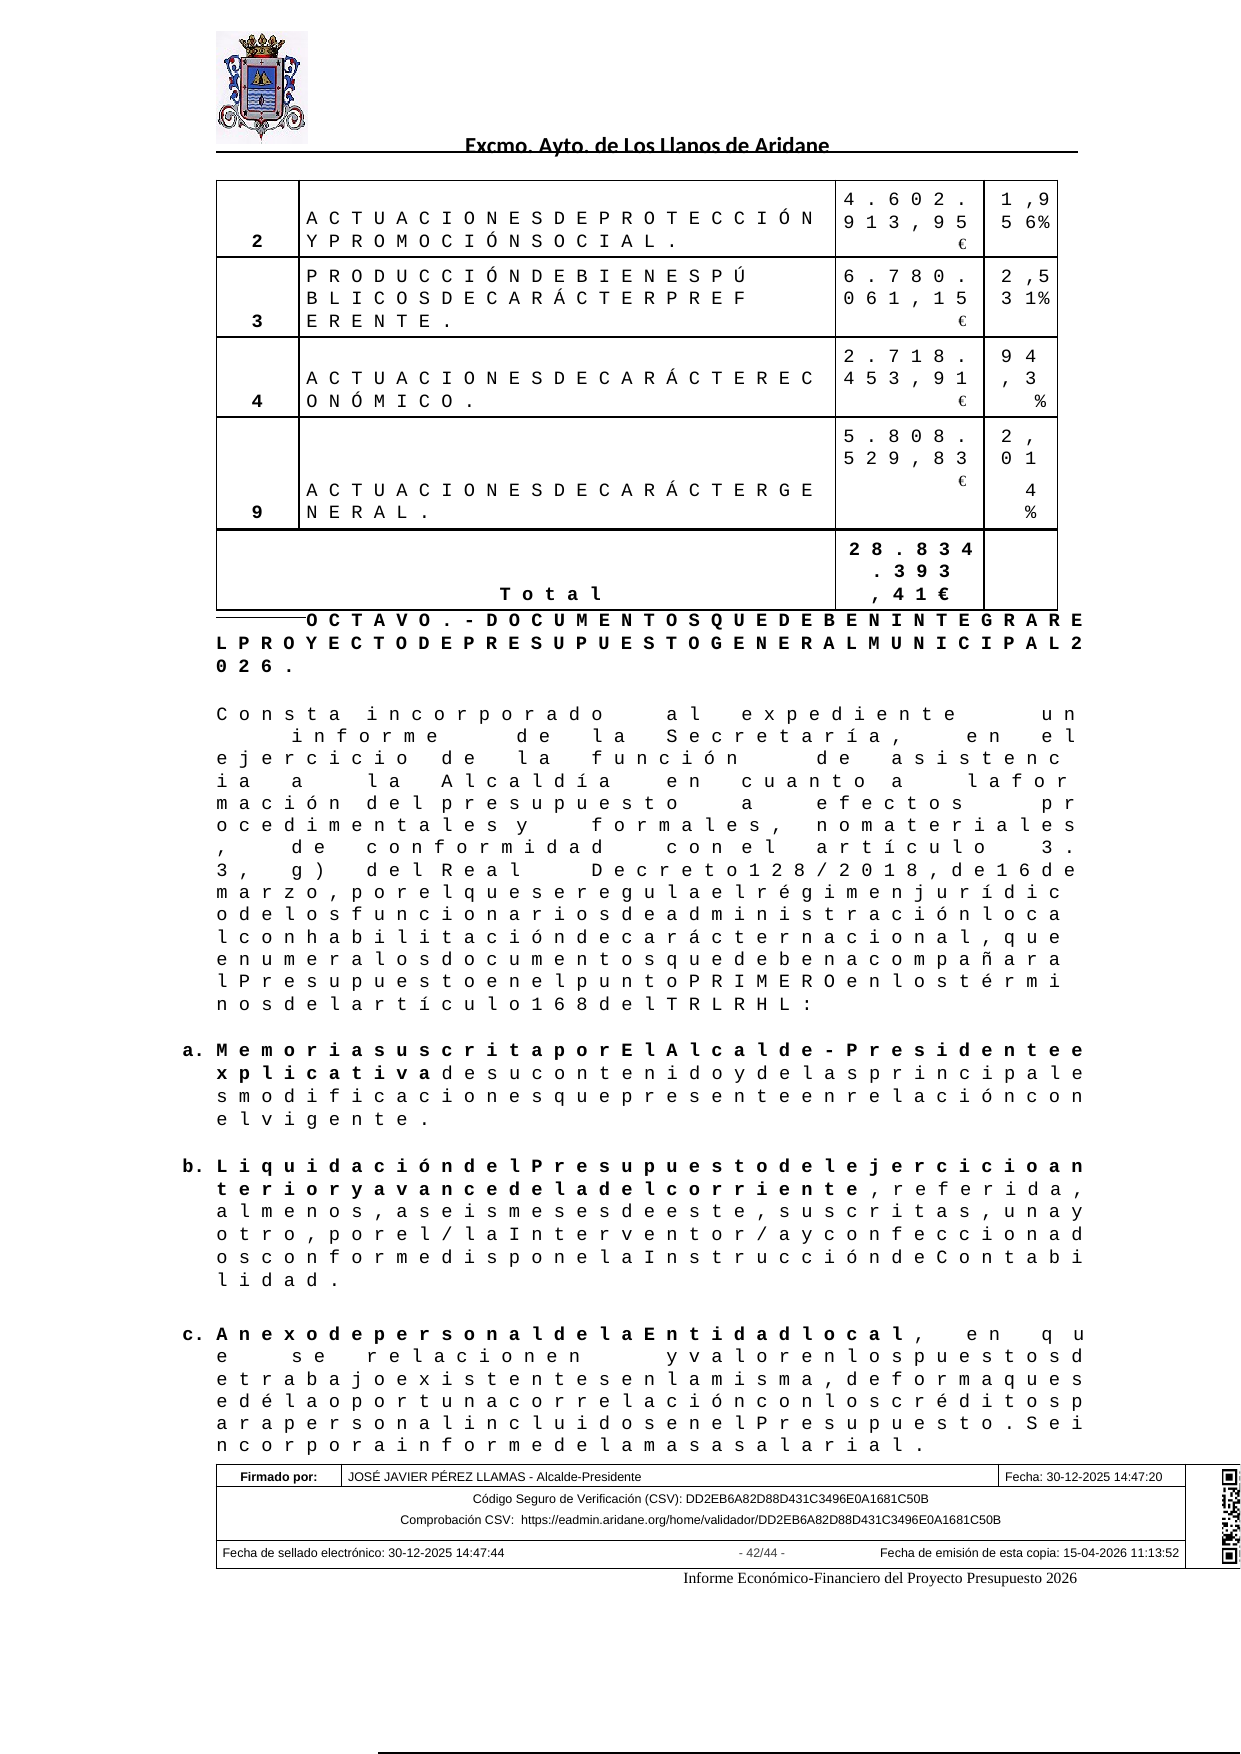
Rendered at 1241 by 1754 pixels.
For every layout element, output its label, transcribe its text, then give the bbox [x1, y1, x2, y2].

list M e m o r i a s u s c r i t a p o r E l A l c a l d e - P r e s i d e n t e e x p l i c a t i v a d e s u c o n t e n i d o y d e l a s p r i n c i p a l e s m o d i f i c a c i o n e s q u e p r e s e n t e e n r e l a c i ó n c o n e l v i g e n t e . [182, 1041, 1084, 1131]
table_cell A C T U A C I O N E S D E C A R Á C T E R E C O N Ó M I C O . [300, 338, 835, 416]
table_cell 2 8 . 8 3 4 . 3 9 3 , 4 1 € [836, 531, 983, 609]
table_cell 2 0 [985, 418, 1025, 527]
table_cell [1058, 416, 1062, 527]
table_cell T o t a l [299, 531, 835, 609]
list L i q u i d a c i ó n d e l P r e s u p u e s t o d e l e j e r c i c i o a n t e r i o r y a v a n c e d e l a d e l c o r r i e n t e , r e f e r i d a , a l m e n o s , a s e i s m e s e s d e e s t e , s u s c r i t a s , u n a y o t r o , p o r e l / l a I n t e r v e n t o r / a y c o n f e c c i o n a d o s c o n f o r m e d i s p o n e l a I n s t r u c c i ó n d e C o n t a b i l i d a d . [182, 1156, 1084, 1292]
table_cell , 1 4 % [1025, 418, 1057, 527]
table_cell 5 % [1038, 258, 1057, 336]
table_cell [217, 531, 299, 609]
table_cell [1062, 256, 1078, 336]
table_cell 6 . 7 8 0 . 0 6 1 , 1 5 € [836, 258, 983, 336]
table_cell [985, 531, 1057, 609]
table_cell 4 . 6 0 2 . 9 1 3 , 9 5 € [836, 181, 983, 256]
table_cell 4 [217, 338, 298, 416]
table_cell A C T U A C I O N E S D E C A R Á C T E R G E N E R A L . [300, 418, 835, 527]
text O C T A V O . - D O C U M E N T O S Q U E D E B E N I N T E G R A R E L P R O Y E C T O D E P R E S U P U E S T O G E N E R A L M U N I C I P A L 2 0 2 6 . [216, 611, 1085, 678]
table_cell [1062, 336, 1078, 416]
table_cell [1058, 336, 1062, 416]
table_cell [1058, 180, 1062, 256]
table_cell [1062, 416, 1078, 527]
table_cell 2 3 [985, 258, 1025, 336]
table_cell [1058, 256, 1062, 336]
table_cell 4 3 % [1025, 338, 1057, 416]
table_cell [1058, 528, 1062, 609]
table_cell A C T U A C I O N E S D E P R O T E C C I Ó N Y P R O M O C I Ó N S O C I A L . [300, 181, 835, 256]
table_cell P R O D U C C I Ó N D E B I E N E S P Ú B L I C O S D E C A R Á C T E R P R E F E R E N T E . [300, 258, 835, 336]
table_cell 5 . 8 0 8 . 5 2 9 , 8 3 € [836, 418, 983, 527]
list A n e x o d e p e r s o n a l d e l a E n t i d a d l o c a l , e n q u e s e r e l a c i o n e n y v a l o r e n l o s p u e s t o s d e t r a b a j o e x i s t e n t e s e n l a m i s m a , d e f o r m a q u e s e d é l a o p o r t u n a c o r r e l a c i ó n c o n l o s c r é d i t o s p a r a p e r s o n a l i n c l u i d o s e n e l P r e s u p u e s t o . S e i n c o r p o r a i n f o r m e d e l a m a s a s a l a r i a l . [182, 1325, 1084, 1457]
table_cell 9 [217, 418, 298, 527]
table_cell 9 % [1038, 181, 1057, 256]
table_cell , 1 [1025, 258, 1038, 336]
table_cell [1062, 180, 1078, 256]
table_cell 1 5 [985, 181, 1025, 256]
table_cell 2 . 7 1 8 . 4 5 3 , 9 1 € [836, 338, 983, 416]
table_cell 3 [217, 258, 298, 336]
table_cell , 6 [1025, 181, 1038, 256]
text C o n s t a i n c o r p o r a d o a l e x p e d i e n t e u n i n f o r m e d e l a S e c r e t a r í a , e n e l e j e r c i c i o d e l a f u n c i ó n d e a s i s t e n c i a a l a A l c a l d í a e n c u a n t o a l a f o r m a c i ó n d e l p r e s u p u e s t o a e f e c t o s p r o c e d i m e n t a l e s y f o r m a l e s , n o m a t e r i a l e s , d e c o n f o r m i d a d c o n e l a r t í c u l o 3 . 3 , g ) d e l R e a l D e c r e t o 1 2 8 / 2 0 1 8 , d e 1 6 d e m a r z o , p o r e l q u e s e r e g u l a e l r é g i m e n j u r í d i c o d e l o s f u n c i o n a r i o s d e a d m i n i s t r a c i ó n l o c a l c o n h a b i l i t a c i ó n d e c a r á c t e r n a c i o n a l , q u e e n u m e r a l o s d o c u m e n t o s q u e d e b e n a c o m p a ñ a r a l P r e s u p u e s t o e n e l p u n t o P R I M E R O e n l o s t é r m i n o s d e l a r t í c u l o 1 6 8 d e l T R L R H L : [216, 704, 1075, 1016]
table_cell 2 [217, 181, 298, 256]
table_cell [1062, 528, 1078, 609]
table_cell 9 , [985, 338, 1025, 416]
